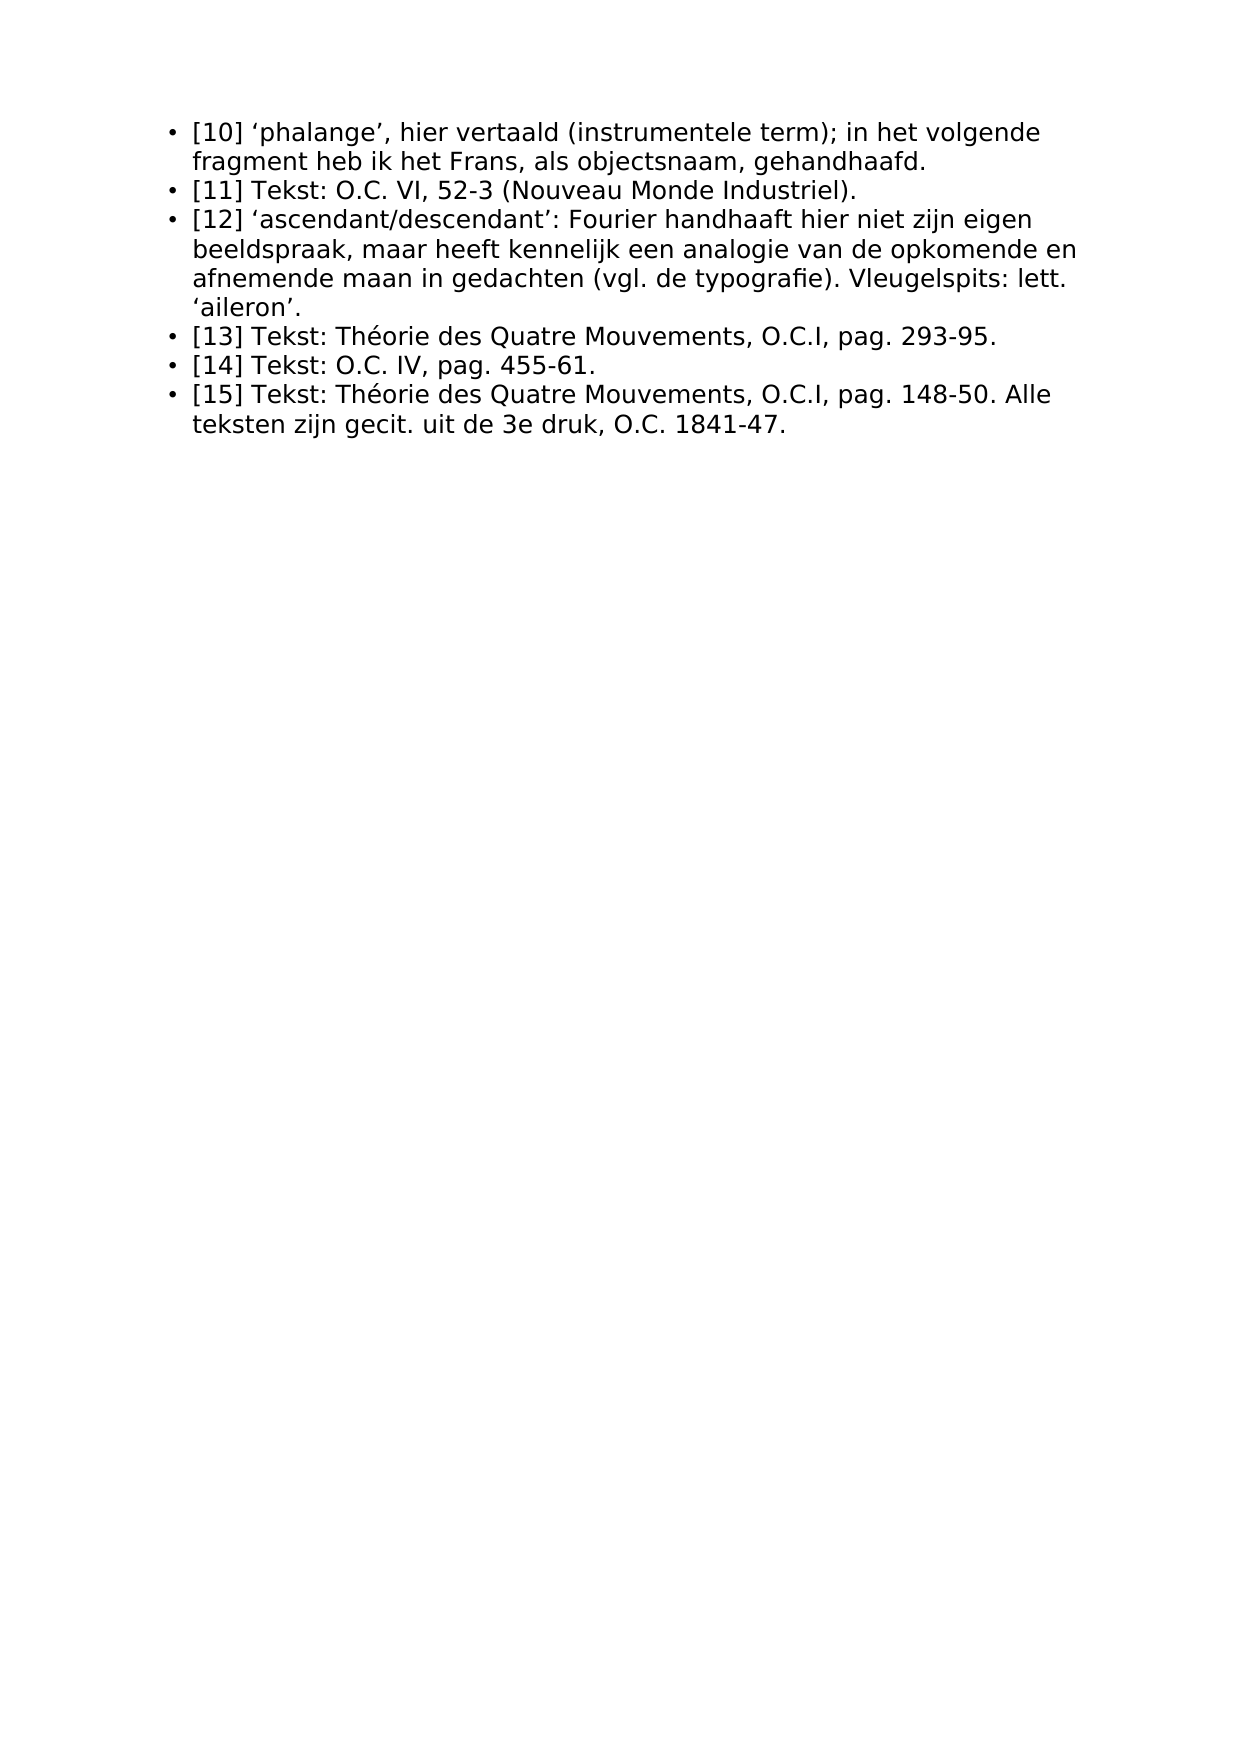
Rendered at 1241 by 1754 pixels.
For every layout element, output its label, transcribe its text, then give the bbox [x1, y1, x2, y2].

list [12] ‘ascendant/descendant’: Fourier handhaaft hier niet zijn eigen beeldspraak, maar heeft kennelijk een analogie van de opkomende en afnemende maan in gedachten (vgl. de typografie). Vleugelspits: lett. ‘aileron’. [177, 206, 1122, 322]
list [15] Tekst: Théorie des Quatre Mouvements, O.C.I, pag. 148-50. Alle teksten zijn gecit. uit de 3e druk, O.C. 1841-47. [177, 381, 1122, 439]
list [10] ‘phalange’, hier vertaald (instrumentele term); in het volgende fragment heb ik het Frans, als objectsnaam, gehandhaafd. [177, 118, 1122, 176]
list [11] Tekst: O.C. VI, 52-3 (Nouveau Monde Industriel). [177, 176, 1122, 206]
list [13] Tekst: Théorie des Quatre Mouvements, O.C.I, pag. 293-95. [177, 322, 1122, 351]
list [14] Tekst: O.C. IV, pag. 455-61. [177, 351, 1122, 381]
